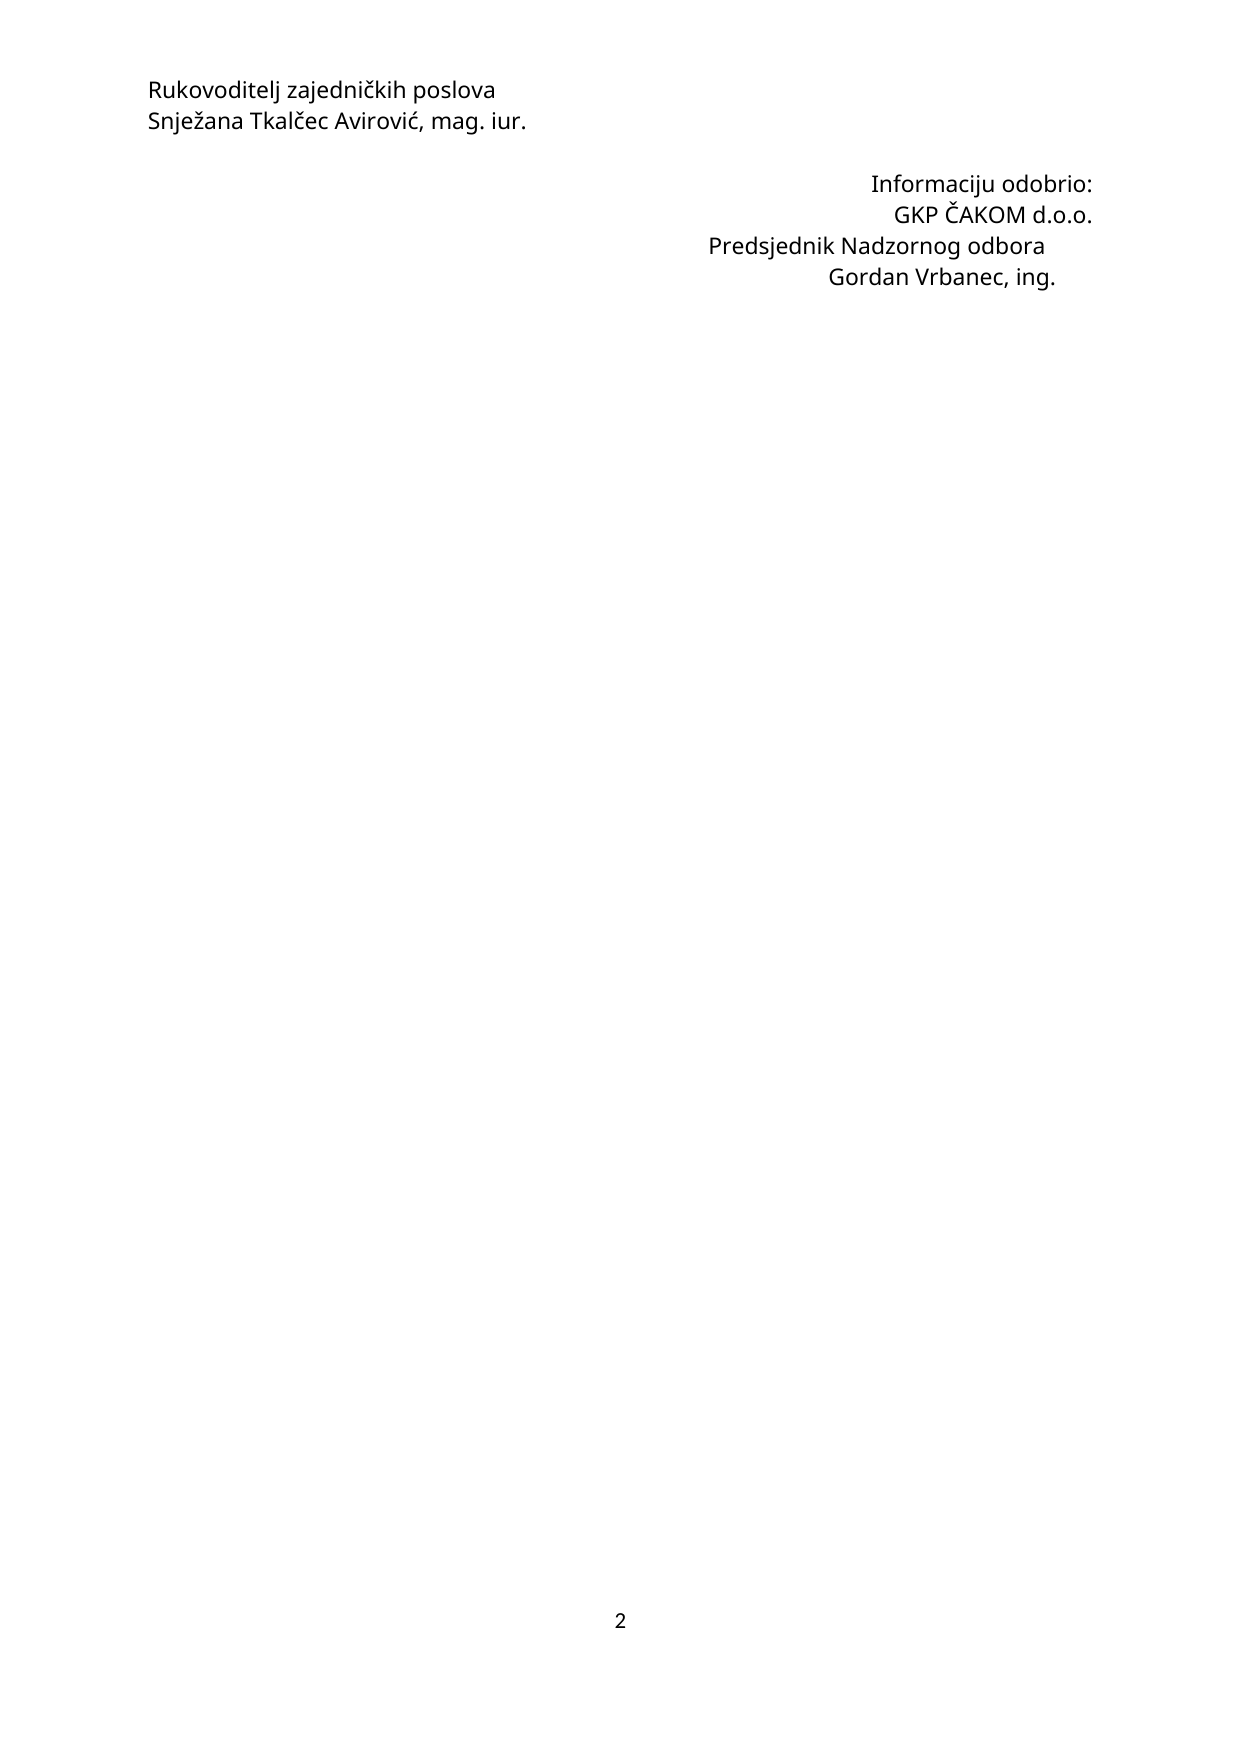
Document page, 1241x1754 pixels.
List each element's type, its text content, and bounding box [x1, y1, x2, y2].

text Rukovoditelj zajedničkih poslova [148, 74, 1093, 105]
text Gordan Vrbanec, ing. [148, 261, 1093, 292]
text GKP ČAKOM d.o.o. [148, 199, 1093, 230]
text Informaciju odobrio: [148, 167, 1093, 199]
text Snježana Tkalčec Avirović, mag. iur. [148, 105, 1093, 136]
text Predsjednik Nadzornog odbora [148, 230, 1093, 261]
